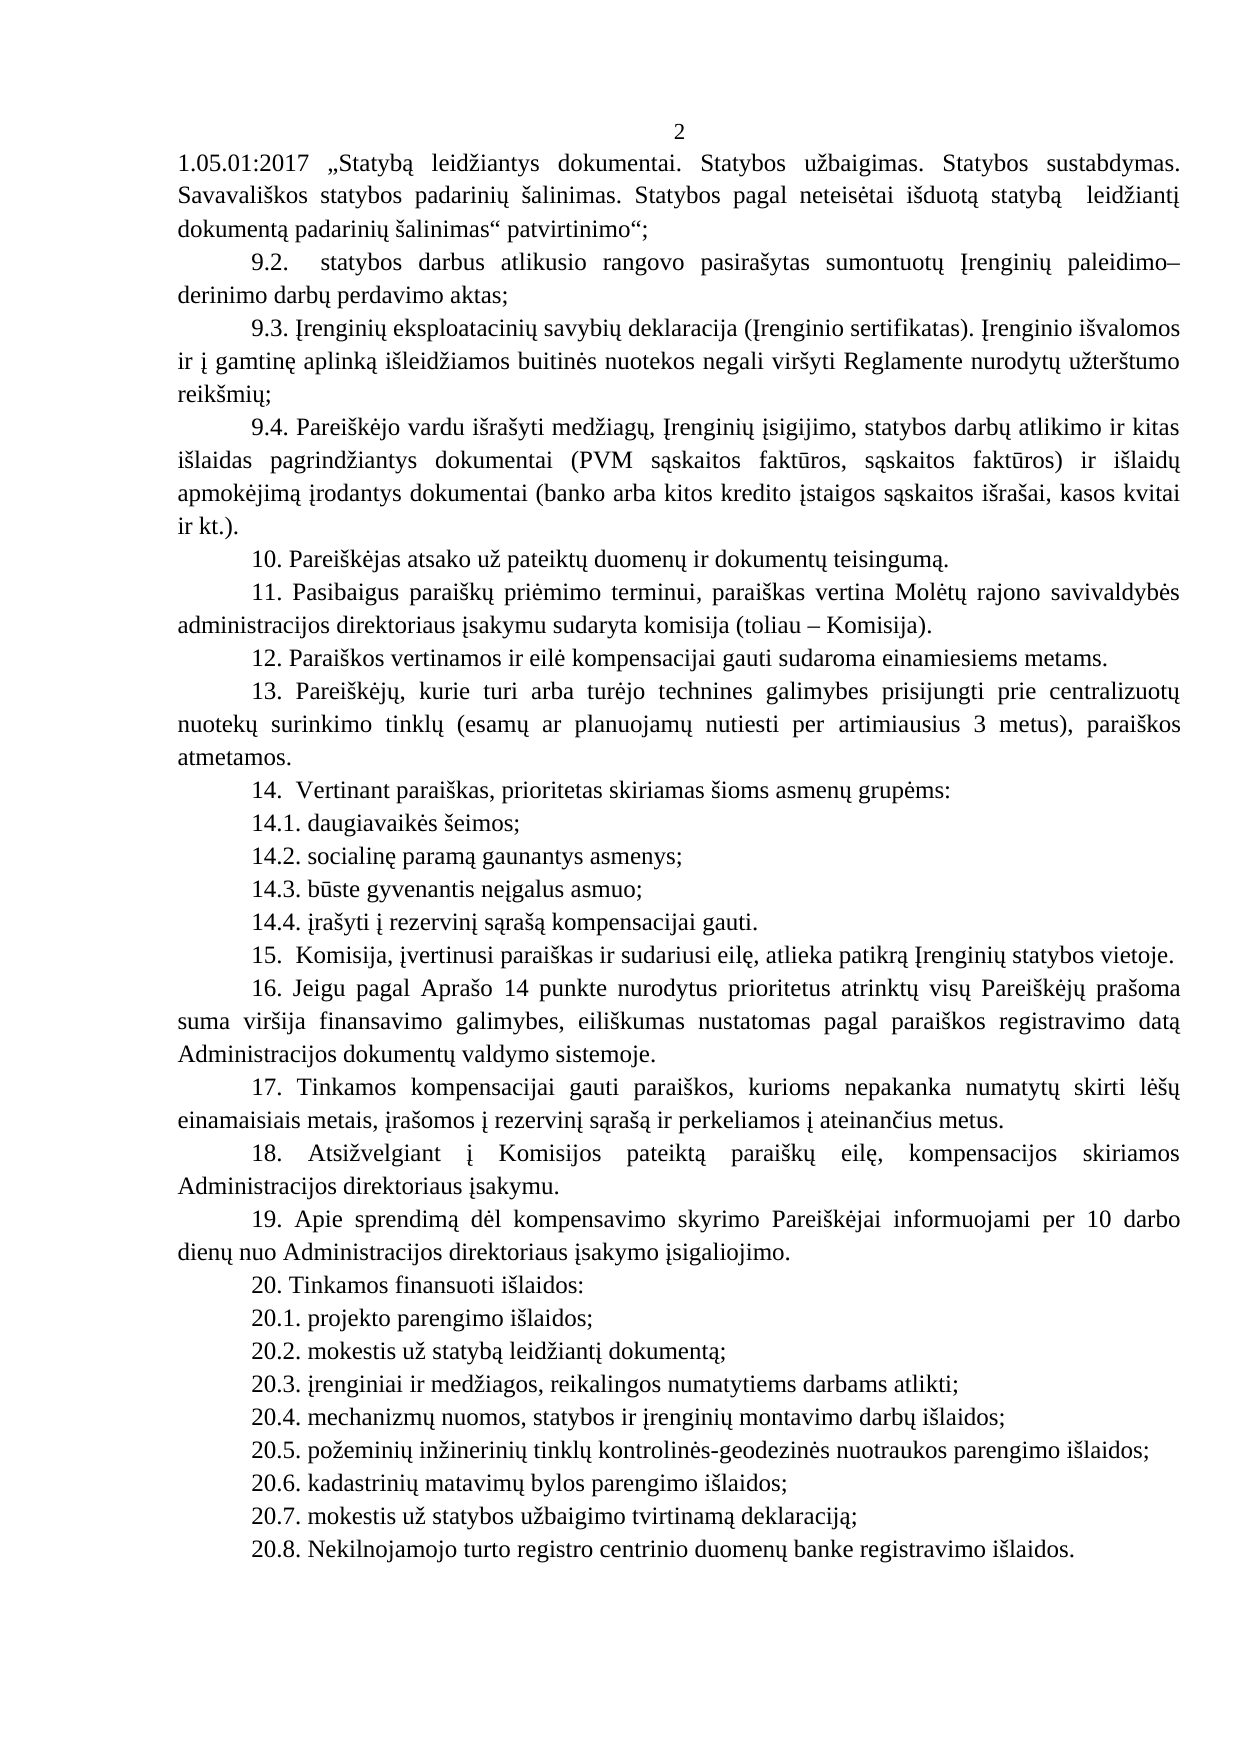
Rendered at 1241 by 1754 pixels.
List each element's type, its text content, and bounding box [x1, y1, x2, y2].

text 17. Tinkamos kompensacijai gauti paraiškos, kurioms nepakanka numatytų skirti lėšų einamaisiais metais, įrašomos į rezervinį sąrašą ir perkeliamos į ateinančius metus. [177, 1072, 1181, 1134]
text 20.1. projekto parengimo išlaidos; [177, 1303, 1181, 1332]
text 19. Apie sprendimą dėl kompensavimo skyrimo Pareiškėjai informuojami per 10 darbo dienų nuo Administracijos direktoriaus įsakymo įsigaliojimo. [177, 1204, 1181, 1266]
text 20.8. Nekilnojamojo turto registro centrinio duomenų banke registravimo išlaidos. [177, 1534, 1181, 1563]
text 20.3. įrenginiai ir medžiagos, reikalingos numatytiems darbams atlikti; [177, 1369, 1181, 1398]
text 20. Tinkamos finansuoti išlaidos: [177, 1270, 1181, 1299]
text 20.5. požeminių inžinerinių tinklų kontrolinės-geodezinės nuotraukos parengimo išlaidos; [177, 1435, 1181, 1464]
text 15. Komisija, įvertinusi paraiškas ir sudariusi eilę, atlieka patikrą Įrenginių statybos vietoje. [177, 940, 1181, 969]
text 9.2. statybos darbus atlikusio rangovo pasirašytas sumontuotų Įrenginių paleidimo–derinimo darbų perdavimo aktas; [177, 247, 1181, 308]
text 9.3. Įrenginių eksploatacinių savybių deklaracija (Įrenginio sertifikatas). Įrenginio išvalomos ir į gamtinę aplinką išleidžiamos buitinės nuotekos negali viršyti Reglamente nurodytų užterštumo reikšmių; [177, 313, 1181, 407]
text 20.4. mechanizmų nuomos, statybos ir įrenginių montavimo darbų išlaidos; [177, 1402, 1181, 1431]
text 14.4. įrašyti į rezervinį sąrašą kompensacijai gauti. [177, 907, 1181, 936]
text 16. Jeigu pagal Aprašo 14 punkte nurodytus prioritetus atrinktų visų Pareiškėjų prašoma suma viršija finansavimo galimybes, eiliškumas nustatomas pagal paraiškos registravimo datą Administracijos dokumentų valdymo sistemoje. [177, 973, 1181, 1068]
text 9.4. Pareiškėjo vardu išrašyti medžiagų, Įrenginių įsigijimo, statybos darbų atlikimo ir kitas išlaidas pagrindžiantys dokumentai (PVM sąskaitos faktūros, sąskaitos faktūros) ir išlaidų apmokėjimą įrodantys dokumentai (banko arba kitos kredito įstaigos sąskaitos išrašai, kasos kvitai ir kt.). [177, 412, 1181, 539]
text 14.1. daugiavaikės šeimos; [177, 808, 1181, 837]
text 11. Pasibaigus paraiškų priėmimo terminui, paraiškas vertina Molėtų rajono savivaldybės administracijos direktoriaus įsakymu sudaryta komisija (toliau – Komisija). [177, 577, 1181, 639]
text 20.2. mokestis už statybą leidžiantį dokumentą; [177, 1336, 1181, 1365]
text 20.7. mokestis už statybos užbaigimo tvirtinamą deklaraciją; [177, 1501, 1181, 1530]
text 1.05.01:2017 „Statybą leidžiantys dokumentai. Statybos užbaigimas. Statybos sustabdymas. Savavališkos statybos padarinių šalinimas. Statybos pagal neteisėtai išduotą statybą leidžiantį dokumentą padarinių šalinimas“ patvirtinimo“; [177, 148, 1181, 242]
text 18. Atsižvelgiant į Komisijos pateiktą paraiškų eilę, kompensacijos skiriamos Administracijos direktoriaus įsakymu. [177, 1138, 1181, 1200]
text 13. Pareiškėjų, kurie turi arba turėjo technines galimybes prisijungti prie centralizuotų nuotekų surinkimo tinklų (esamų ar planuojamų nutiesti per artimiausius 3 metus), paraiškos atmetamos. [177, 676, 1181, 771]
text 12. Paraiškos vertinamos ir eilė kompensacijai gauti sudaroma einamiesiems metams. [177, 643, 1181, 672]
text 14.3. būste gyvenantis neįgalus asmuo; [177, 874, 1181, 903]
text 14.2. socialinę paramą gaunantys asmenys; [177, 841, 1181, 870]
text 20.6. kadastrinių matavimų bylos parengimo išlaidos; [177, 1468, 1181, 1497]
text 14. Vertinant paraiškas, prioritetas skiriamas šioms asmenų grupėms: [177, 775, 1181, 804]
text 10. Pareiškėjas atsako už pateiktų duomenų ir dokumentų teisingumą. [177, 544, 1181, 573]
